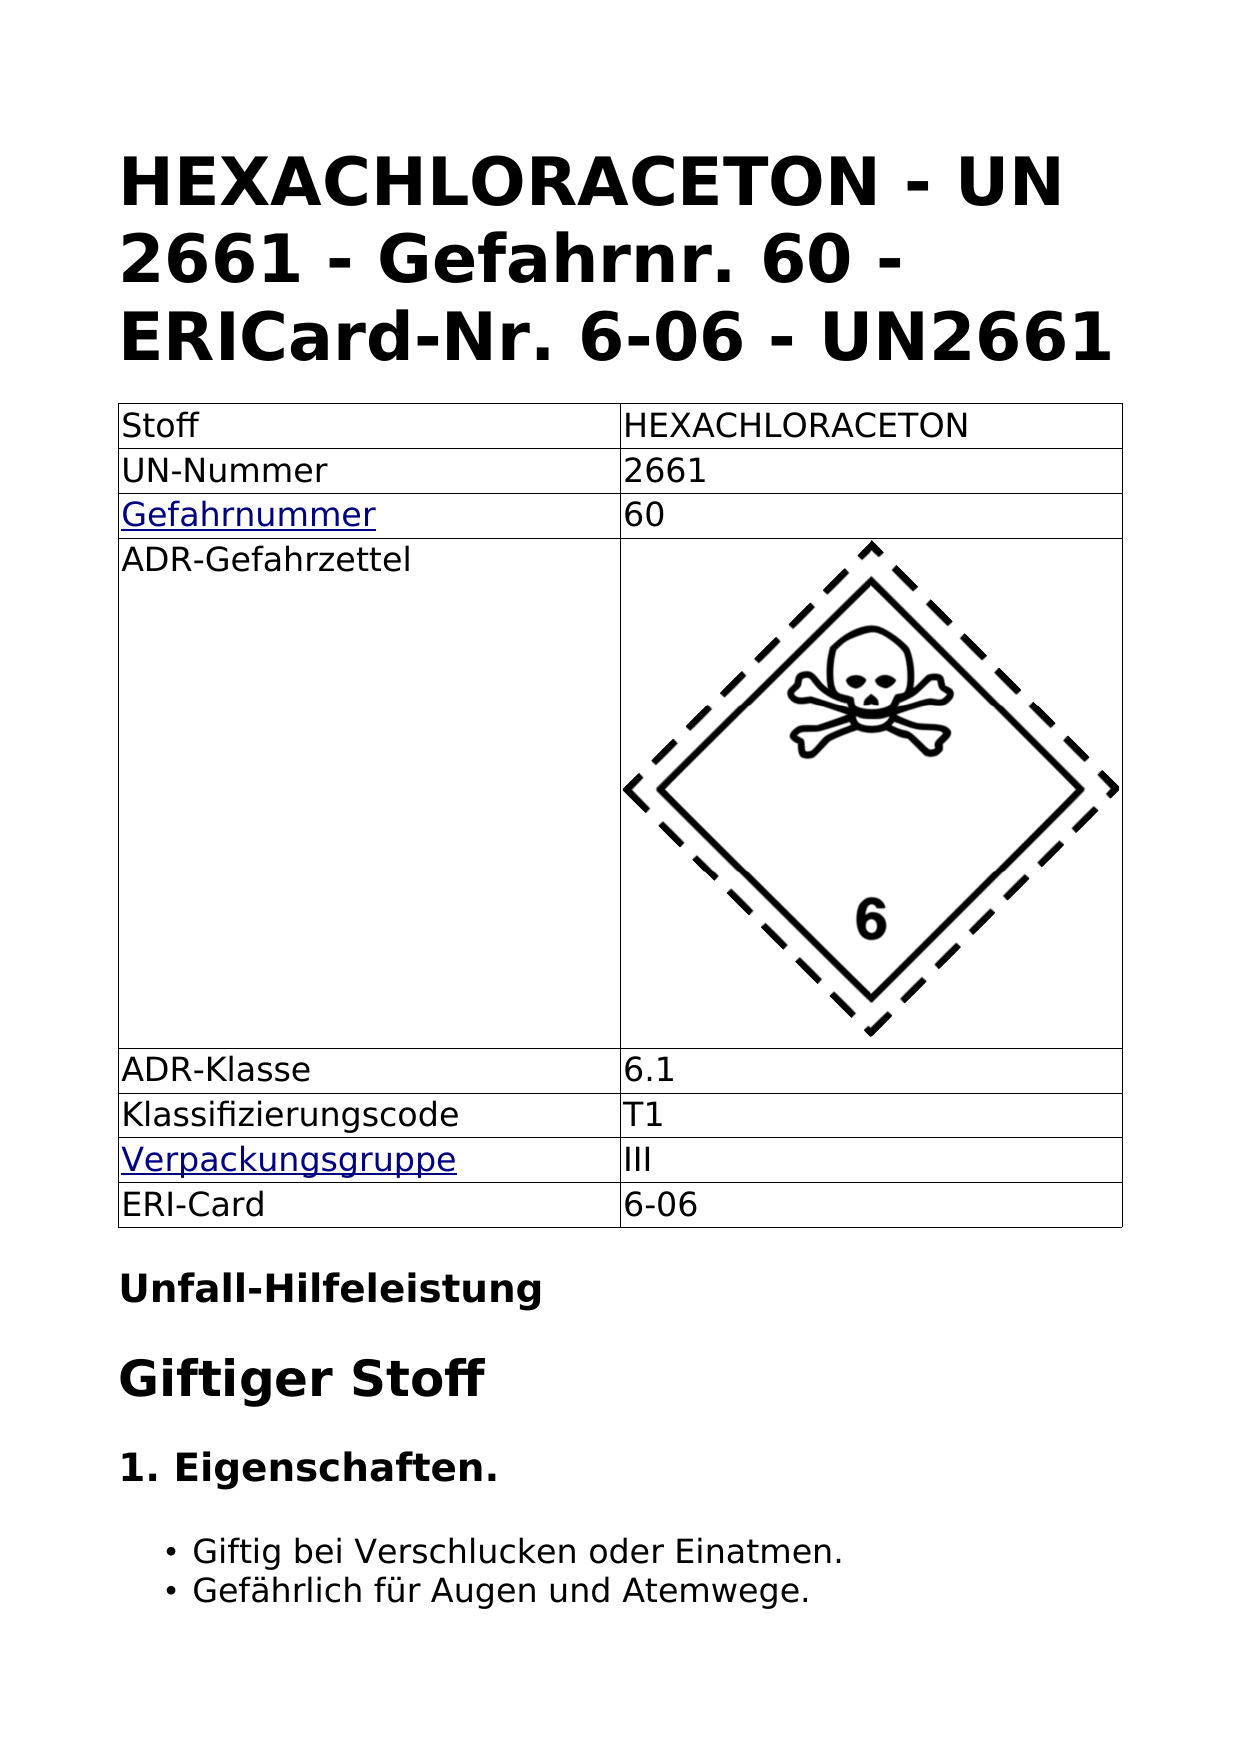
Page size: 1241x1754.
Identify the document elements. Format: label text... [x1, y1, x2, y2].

table_cell III [621, 1138, 1122, 1182]
table_cell 2661 [621, 449, 1122, 493]
table_cell ADR-Klasse [119, 1049, 620, 1092]
table_cell 6-06 [621, 1183, 1122, 1227]
list Gefährlich für Augen und Atemwege. [177, 1571, 1122, 1610]
table_cell ADR-Gefahrzettel [119, 539, 620, 1048]
table_header Stoff [119, 404, 620, 448]
table_header HEXACHLORACETON [621, 404, 1122, 448]
table_cell UN-Nummer [119, 449, 620, 493]
table_cell Klassifizierungscode [119, 1094, 620, 1137]
table_cell Verpackungsgruppe [119, 1138, 620, 1182]
table_cell [621, 539, 1122, 1048]
table_cell Gefahrnummer [119, 494, 620, 538]
subtitle HEXACHLORACETON - UN 2661 - Gefahrnr. 60 - ERICard-Nr. 6-06 - UN2661 [118, 143, 1122, 376]
picture [622, 540, 1120, 1037]
subtitle Giftiger Stoff [118, 1349, 1122, 1408]
table_cell 6.1 [621, 1049, 1122, 1092]
table_cell T1 [621, 1094, 1122, 1137]
list Giftig bei Verschlucken oder Einatmen. [177, 1532, 1122, 1571]
subtitle Unfall-Hilfeleistung [118, 1267, 1122, 1312]
subtitle 1. Eigenschaften. [118, 1445, 1122, 1490]
table_cell ERI-Card [119, 1183, 620, 1227]
table_cell 60 [621, 494, 1122, 538]
